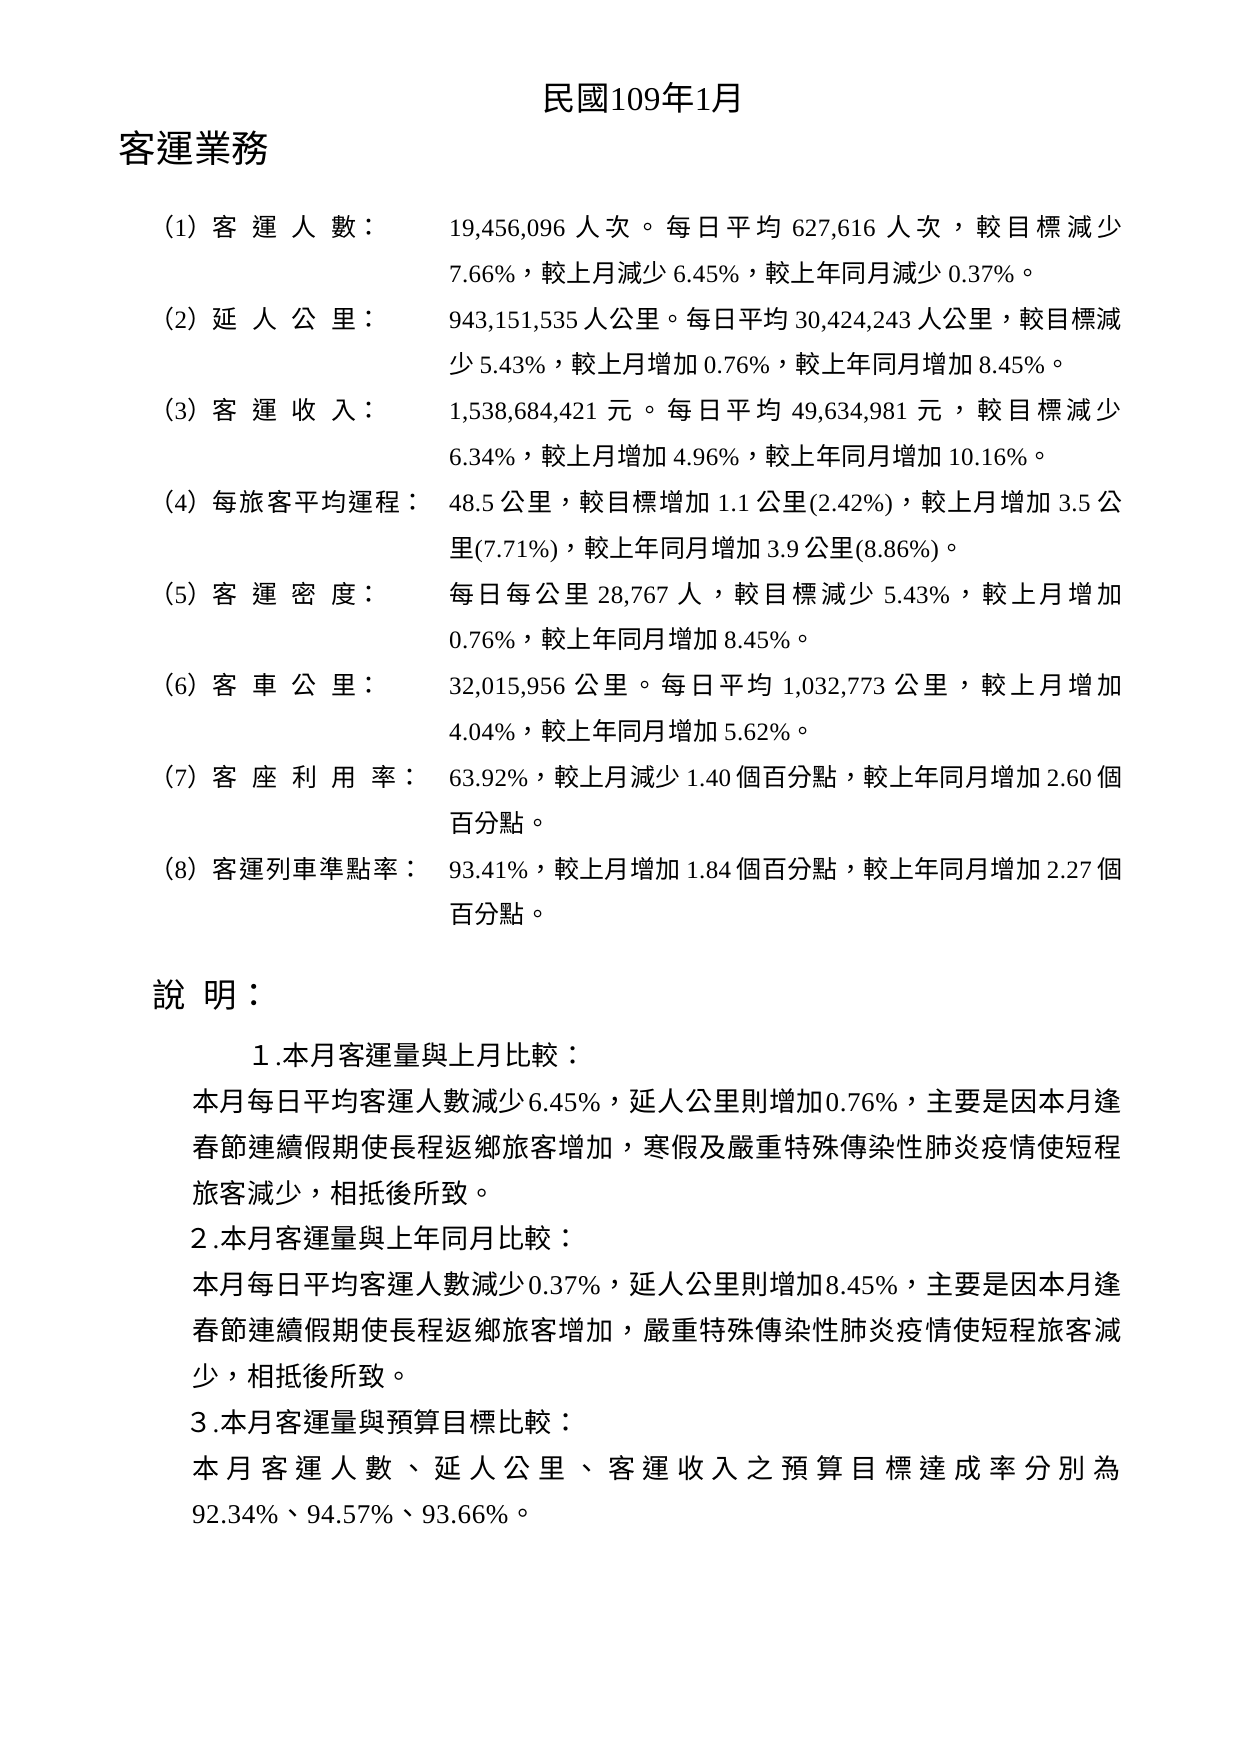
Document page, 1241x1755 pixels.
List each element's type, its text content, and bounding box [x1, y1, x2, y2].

text １.本月客運量與上月比較： [118, 1029, 1122, 1075]
table_cell （2）延人公里： [146, 291, 446, 383]
text 本月客運人數、延人公里、客運收入之預算目標達成率分別為92.34%、94.57%、93.66%。 [192, 1441, 1122, 1533]
table_cell （8）客運列車準點率： [146, 841, 446, 933]
table_cell （6）客車公里： [146, 658, 446, 750]
table_cell （7）客 座 利 用 率： [146, 750, 446, 841]
text 民國109年1月 [118, 77, 1169, 118]
table_cell 1,538,684,421元。每日平均49,634,981元，較目標減少6.34%，較上月增加4.96%，較上年同月增加10.16%。 [446, 383, 1125, 475]
table_cell 48.5公里，較目標增加1.1公里(2.42%)，較上月增加3.5公里(7.71%)，較上年同月增加3.9公里(8.86%)。 [446, 475, 1125, 566]
table_cell 每日每公里28,767人，較目標減少5.43%，較上月增加0.76%，較上年同月增加8.45%。 [446, 566, 1125, 658]
text 本月每日平均客運人數減少0.37%，延人公里則增加8.45%，主要是因本月逢春節連續假期使長程返鄉旅客增加，嚴重特殊傳染性肺炎疫情使短程旅客減少，相抵後所致。 [192, 1258, 1122, 1396]
table_cell 32,015,956公里。每日平均1,032,773公里，較上月增加4.04%，較上年同月增加5.62%。 [446, 658, 1125, 750]
table_cell （3）客運收入： [146, 383, 446, 475]
table_cell 943,151,535人公里。每日平均30,424,243人公里，較目標減少5.43%，較上月增加0.76%，較上年同月增加8.45%。 [446, 291, 1125, 383]
table_cell （4）每旅客平均運程： [146, 475, 446, 566]
text ２.本月客運量與上年同月比較： [118, 1212, 1122, 1258]
text 客運業務 [118, 118, 1169, 173]
table_cell 63.92%，較上月減少1.40個百分點，較上年同月增加2.60個百分點。 [446, 750, 1125, 841]
table_cell （5）客運密度： [146, 566, 446, 658]
table_cell 93.41%，較上月增加1.84個百分點，較上年同月增加2.27個百分點。 [446, 841, 1125, 933]
text ３.本月客運量與預算目標比較： [118, 1396, 1122, 1441]
text 本月每日平均客運人數減少6.45%，延人公里則增加0.76%，主要是因本月逢春節連續假期使長程返鄉旅客增加，寒假及嚴重特殊傳染性肺炎疫情使短程旅客減少，相抵後所致。 [192, 1075, 1122, 1212]
table_header 19,456,096人次。每日平均627,616人次，較目標減少7.66%，較上月減少6.45%，較上年同月減少0.37%。 [446, 200, 1125, 291]
text 說 明： [118, 971, 1169, 1016]
table_header （1）客運人數： [146, 200, 446, 291]
